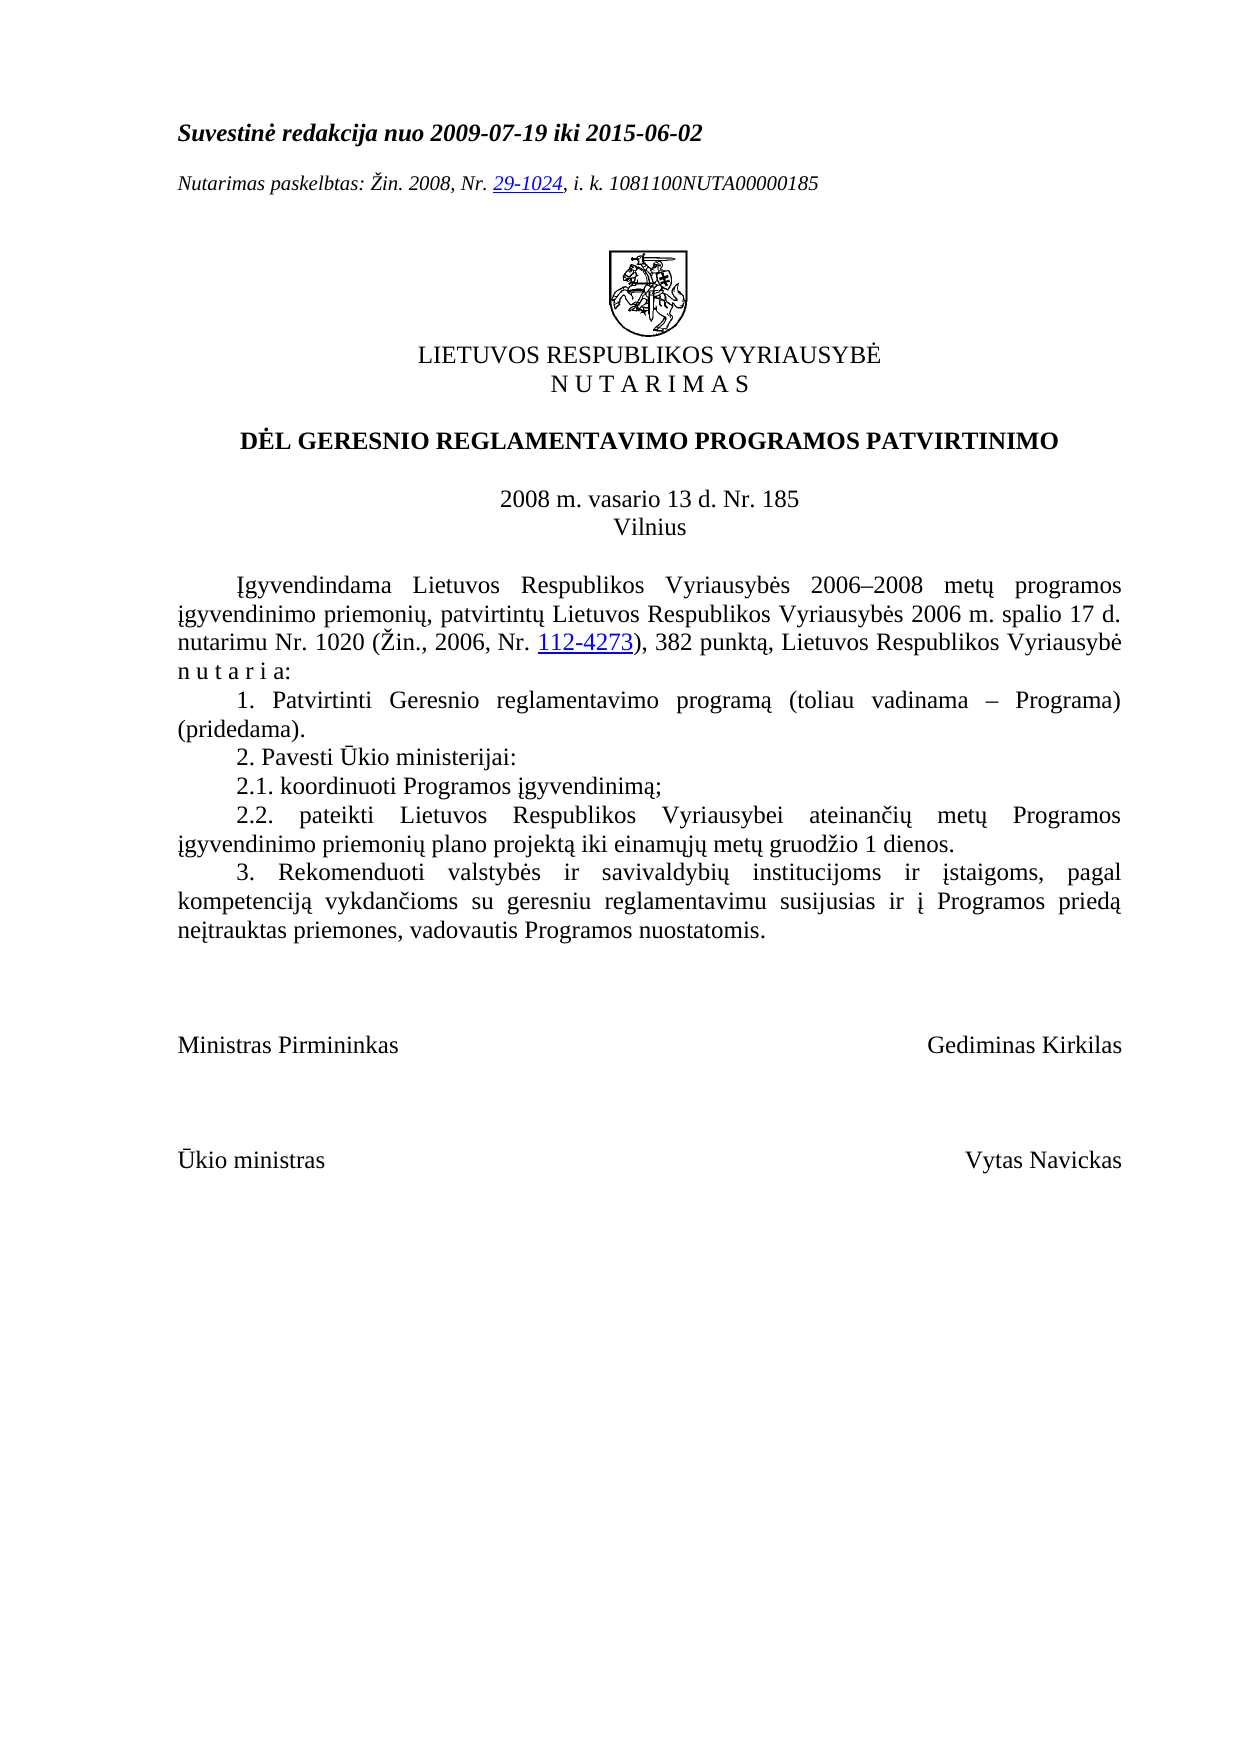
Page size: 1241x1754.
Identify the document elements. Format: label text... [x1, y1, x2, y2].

text 2.2. pateikti Lietuvos Respublikos Vyriausybei ateinančių metų Programos įgyvendinimo priemonių plano projektą iki einamųjų metų gruodžio 1 dienos. [177, 800, 1122, 857]
text 2. Pavesti Ūkio ministerijai: [177, 742, 1122, 771]
text 1. Patvirtinti Geresnio reglamentavimo programą (toliau vadinama – Programa) (pridedama). [177, 685, 1122, 742]
text Suvestinė redakcija nuo 2009-07-19 iki 2015-06-02 [177, 118, 1122, 147]
text DĖL geresnio REGLAMENTAVIMO programos PAtvirtinimo [177, 426, 1122, 455]
text Ministras Pirmininkas Gediminas Kirkilas [177, 1030, 1122, 1059]
text Vilnius [177, 512, 1122, 541]
text Įgyvendindama Lietuvos Respublikos Vyriausybės 2006–2008 metų programos įgyvendinimo priemonių, patvirtintų Lietuvos Respublikos Vyriausybės 2006 m. spalio 17 d. nutarimu Nr. 1020 (Žin., 2006, Nr. 112-4273), 382 punktą, Lietuvos Respublikos Vyriausybė nutaria: [177, 570, 1122, 685]
text NUTARIMAS [177, 369, 1122, 397]
text 3. Rekomenduoti valstybės ir savivaldybių institucijoms ir įstaigoms, pagal kompetenciją vykdančioms su geresniu reglamentavimu susijusias ir į Programos priedą neįtrauktas priemones, vadovautis Programos nuostatomis. [177, 857, 1122, 944]
text 2.1. koordinuoti Programos įgyvendinimą; [177, 771, 1122, 800]
text Nutarimas paskelbtas: Žin. 2008, Nr. 29-1024, i. k. 1081100NUTA00000185 [177, 171, 1122, 195]
text 2008 m. vasario 13 d. Nr. 185 [177, 484, 1122, 512]
text Ūkio ministras Vytas Navickas [177, 1145, 1122, 1174]
text Lietuvos Respublikos Vyriausybė [177, 340, 1122, 369]
